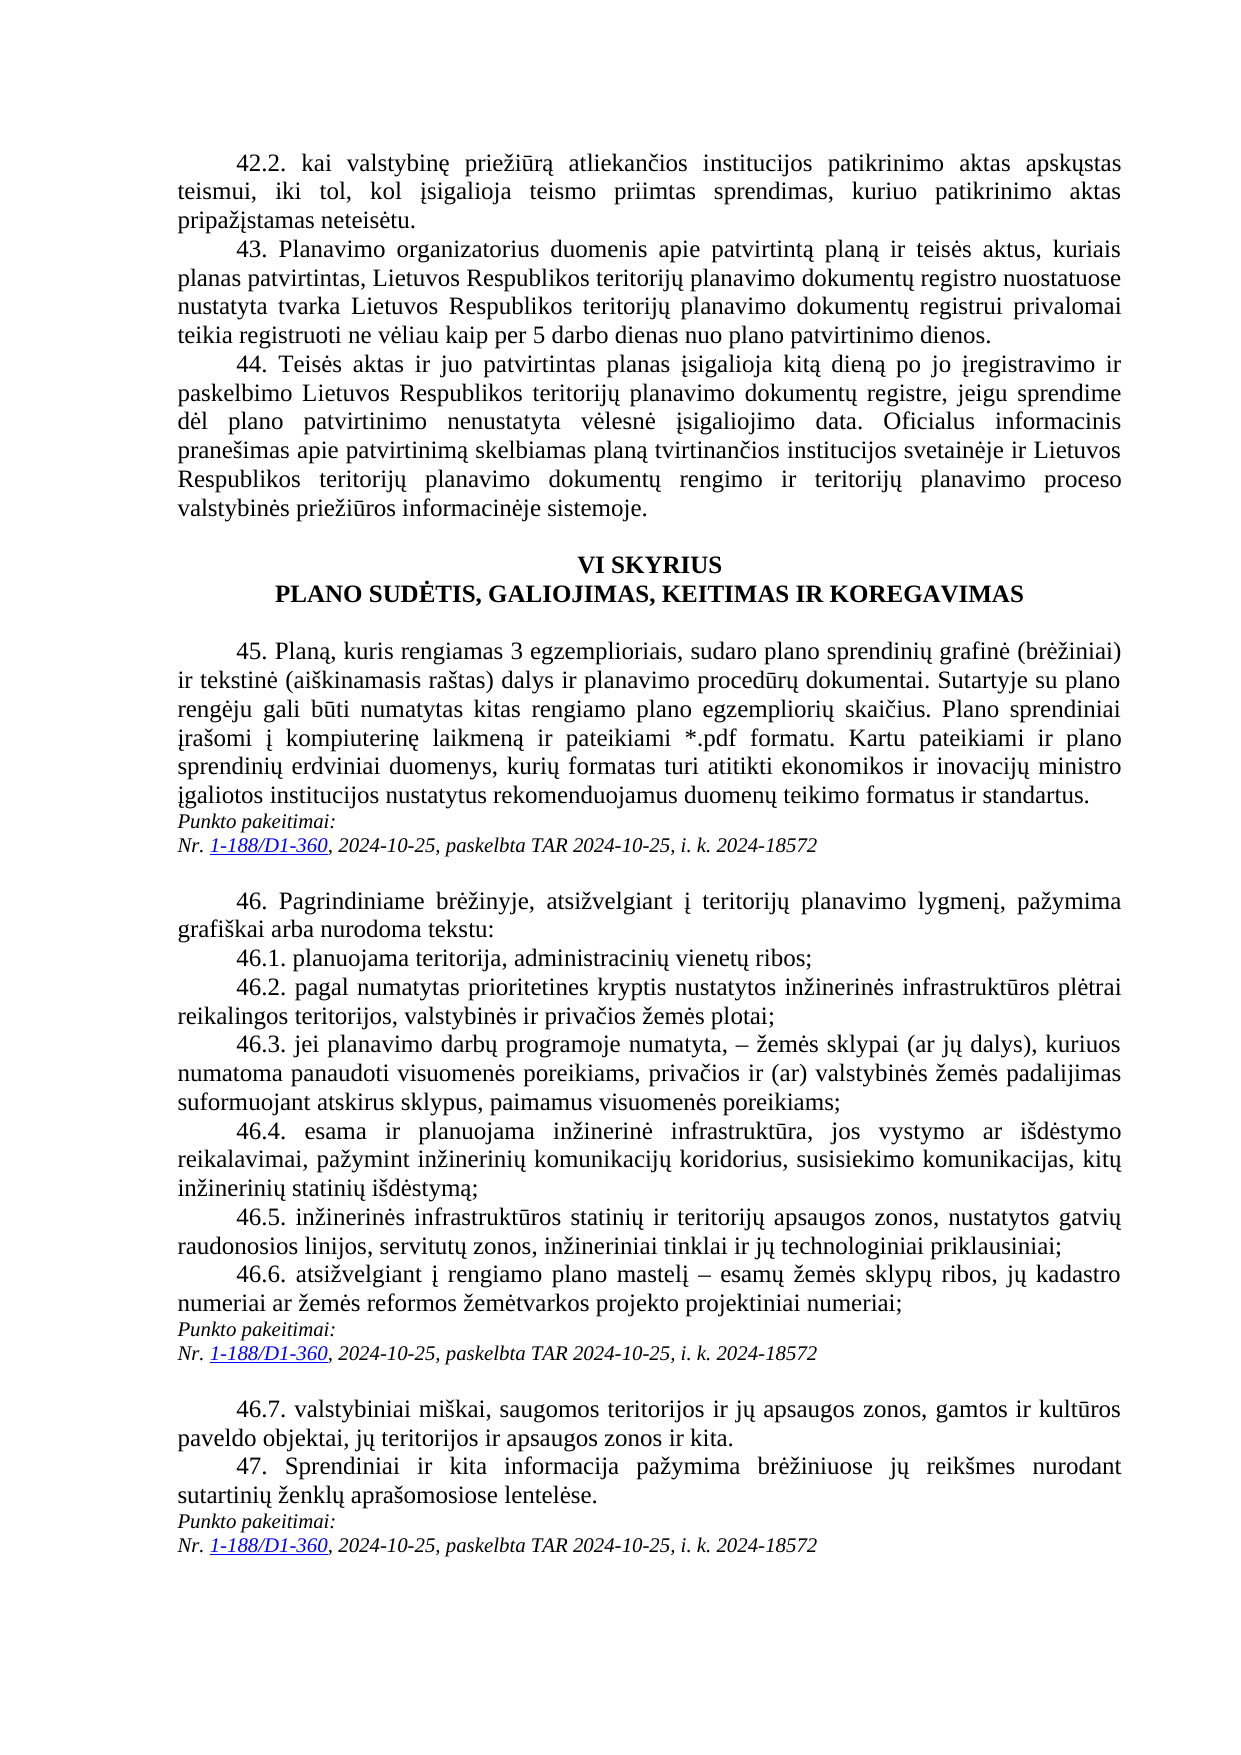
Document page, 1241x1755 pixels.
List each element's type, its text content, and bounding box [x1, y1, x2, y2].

text Nr. 1-188/D1-360, 2024-10-25, paskelbta TAR 2024-10-25, i. k. 2024-18572 [177, 833, 1122, 857]
text 46.2. pagal numatytas prioritetines kryptis nustatytos inžinerinės infrastruktūros plėtrai reikalingos teritorijos, valstybinės ir privačios žemės plotai; [177, 972, 1122, 1029]
text 46.5. inžinerinės infrastruktūros statinių ir teritorijų apsaugos zonos, nustatytos gatvių raudonosios linijos, servitutų zonos, inžineriniai tinklai ir jų technologiniai priklausiniai; [177, 1202, 1122, 1259]
text 44. Teisės aktas ir juo patvirtintas planas įsigalioja kitą dieną po jo įregistravimo ir paskelbimo Lietuvos Respublikos teritorijų planavimo dokumentų registre, jeigu sprendime dėl plano patvirtinimo nenustatyta vėlesnė įsigaliojimo data. Oficialus informacinis pranešimas apie patvirtinimą skelbiamas planą tvirtinančios institucijos svetainėje ir Lietuvos Respublikos teritorijų planavimo dokumentų rengimo ir teritorijų planavimo proceso valstybinės priežiūros informacinėje sistemoje. [177, 349, 1122, 521]
text Nr. 1-188/D1-360, 2024-10-25, paskelbta TAR 2024-10-25, i. k. 2024-18572 [177, 1341, 1122, 1365]
text 47. Sprendiniai ir kita informacija pažymima brėžiniuose jų reikšmes nurodant sutartinių ženklų aprašomosiose lentelėse. [177, 1451, 1122, 1509]
text 46.3. jei planavimo darbų programoje numatyta, – žemės sklypai (ar jų dalys), kuriuos numatoma panaudoti visuomenės poreikiams, privačios ir (ar) valstybinės žemės padalijimas suformuojant atskirus sklypus, paimamus visuomenės poreikiams; [177, 1029, 1122, 1116]
text Punkto pakeitimai: [177, 809, 1122, 833]
text 46.7. valstybiniai miškai, saugomos teritorijos ir jų apsaugos zonos, gamtos ir kultūros paveldo objektai, jų teritorijos ir apsaugos zonos ir kita. [177, 1394, 1122, 1451]
text 42.2. kai valstybinę priežiūrą atliekančios institucijos patikrinimo aktas apskųstas teismui, iki tol, kol įsigalioja teismo priimtas sprendimas, kuriuo patikrinimo aktas pripažįstamas neteisėtu. [177, 148, 1122, 234]
text 46.1. planuojama teritorija, administracinių vienetų ribos; [177, 943, 1122, 972]
text 43. Planavimo organizatorius duomenis apie patvirtintą planą ir teisės aktus, kuriais planas patvirtintas, Lietuvos Respublikos teritorijų planavimo dokumentų registro nuostatuose nustatyta tvarka Lietuvos Respublikos teritorijų planavimo dokumentų registrui privalomai teikia registruoti ne vėliau kaip per 5 darbo dienas nuo plano patvirtinimo dienos. [177, 234, 1122, 349]
text Punkto pakeitimai: [177, 1509, 1122, 1533]
text 45. Planą, kuris rengiamas 3 egzemplioriais, sudaro plano sprendinių grafinė (brėžiniai) ir tekstinė (aiškinamasis raštas) dalys ir planavimo procedūrų dokumentai. Sutartyje su plano rengėju gali būti numatytas kitas rengiamo plano egzempliorių skaičius. Plano sprendiniai įrašomi į kompiuterinę laikmeną ir pateikiami *.pdf formatu. Kartu pateikiami ir plano sprendinių erdviniai duomenys, kurių formatas turi atitikti ekonomikos ir inovacijų ministro įgaliotos institucijos nustatytus rekomenduojamus duomenų teikimo formatus ir standartus. [177, 636, 1122, 809]
text Nr. 1-188/D1-360, 2024-10-25, paskelbta TAR 2024-10-25, i. k. 2024-18572 [177, 1533, 1122, 1557]
text 46.6. atsižvelgiant į rengiamo plano mastelį – esamų žemės sklypų ribos, jų kadastro numeriai ar žemės reformos žemėtvarkos projekto projektiniai numeriai; [177, 1259, 1122, 1317]
text 46.4. esama ir planuojama inžinerinė infrastruktūra, jos vystymo ar išdėstymo reikalavimai, pažymint inžinerinių komunikacijų koridorius, susisiekimo komunikacijas, kitų inžinerinių statinių išdėstymą; [177, 1116, 1122, 1202]
text PLANo SUDĖTIS, galiojimas, keitimas IR KOREGAVIMAS [177, 579, 1122, 608]
text VI SKYRIUS [177, 550, 1122, 579]
text Punkto pakeitimai: [177, 1317, 1122, 1341]
text 46. Pagrindiniame brėžinyje, atsižvelgiant į teritorijų planavimo lygmenį, pažymima grafiškai arba nurodoma tekstu: [177, 886, 1122, 943]
